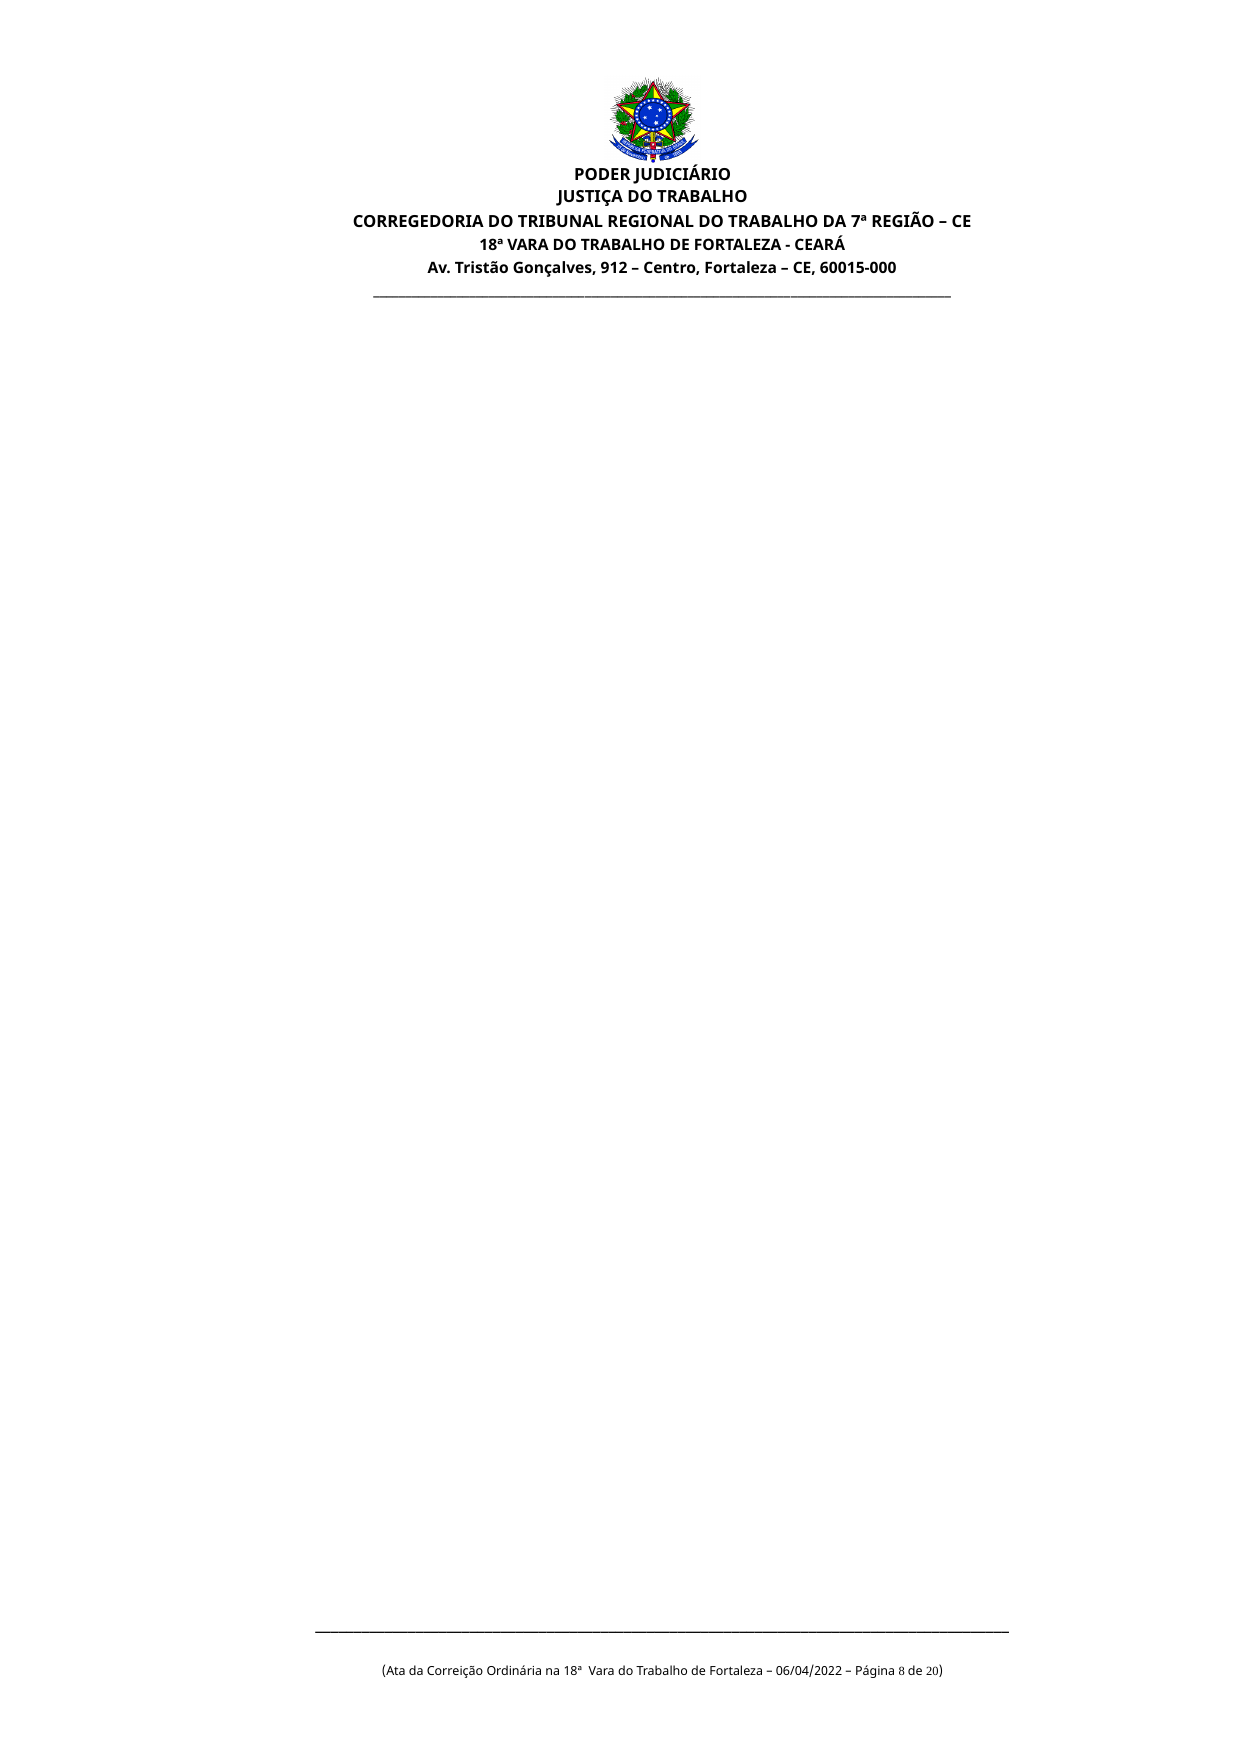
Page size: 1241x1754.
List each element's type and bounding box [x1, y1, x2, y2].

picture [604, 75, 700, 164]
